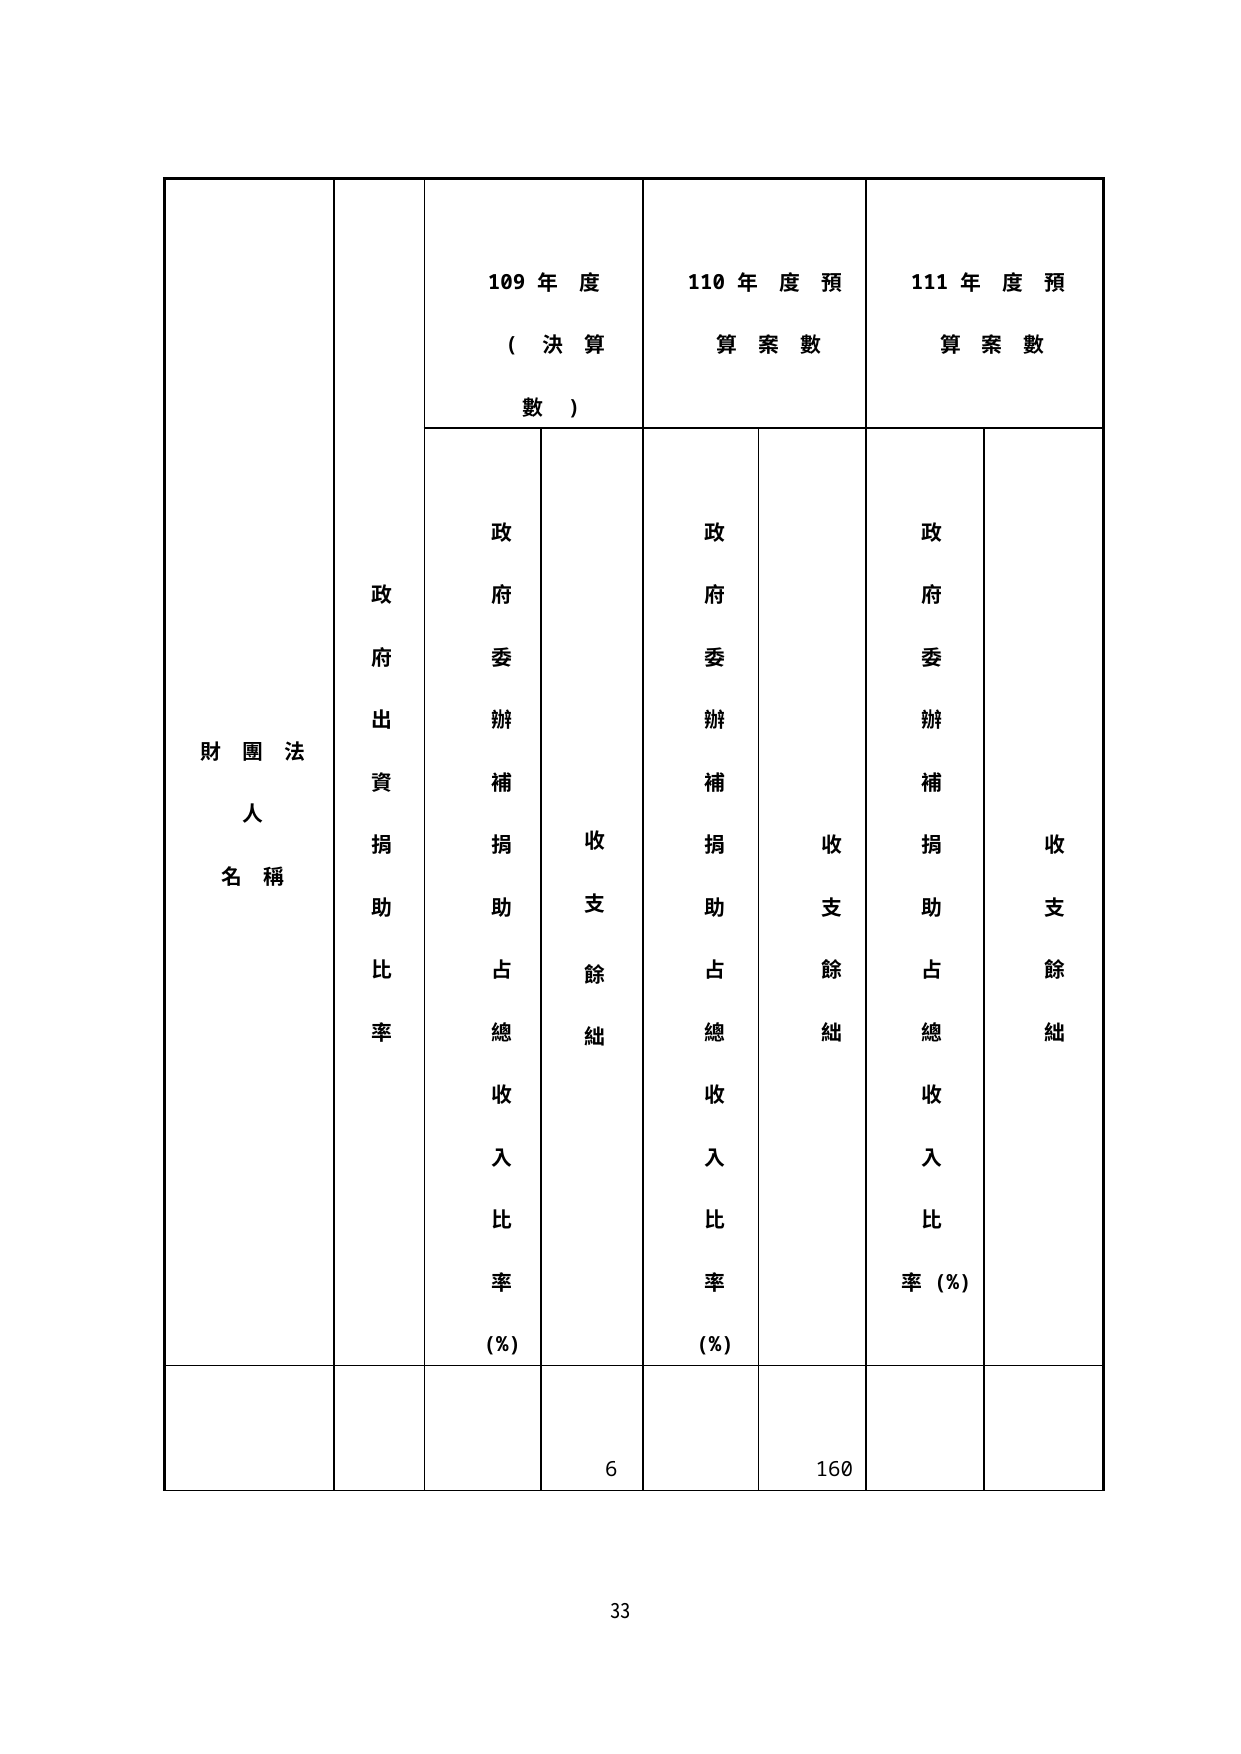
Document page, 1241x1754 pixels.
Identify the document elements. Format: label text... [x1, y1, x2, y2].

table_cell [985, 1366, 1102, 1490]
table_cell 政府委辦補捐助占總收入比率(%) [425, 429, 540, 1365]
table_cell 政府委辦補捐助占總收入比率(%) [867, 429, 983, 1365]
table_cell 6 [542, 1366, 642, 1490]
table_cell 政府委辦補捐助占總收入比率(%) [644, 429, 758, 1365]
table_cell [335, 1366, 424, 1490]
table_cell 收 支 餘 絀 [542, 429, 642, 1365]
table_header 109年度(決算數) [425, 180, 642, 427]
table_cell [644, 1366, 758, 1490]
table_cell [867, 1366, 983, 1490]
table_header 財團法人 名稱 [166, 180, 333, 1365]
table_cell [425, 1366, 540, 1490]
table_cell 160 [759, 1366, 865, 1490]
table_cell 收 支 餘 絀 [985, 429, 1102, 1365]
table_header 111年度預算案數 [867, 180, 1102, 427]
table_cell 收 支 餘 絀 [759, 429, 865, 1365]
table_cell [166, 1366, 333, 1490]
table_header 110年度預算案數 [644, 180, 865, 427]
table_header 政府出資捐助比率 [335, 180, 424, 1365]
